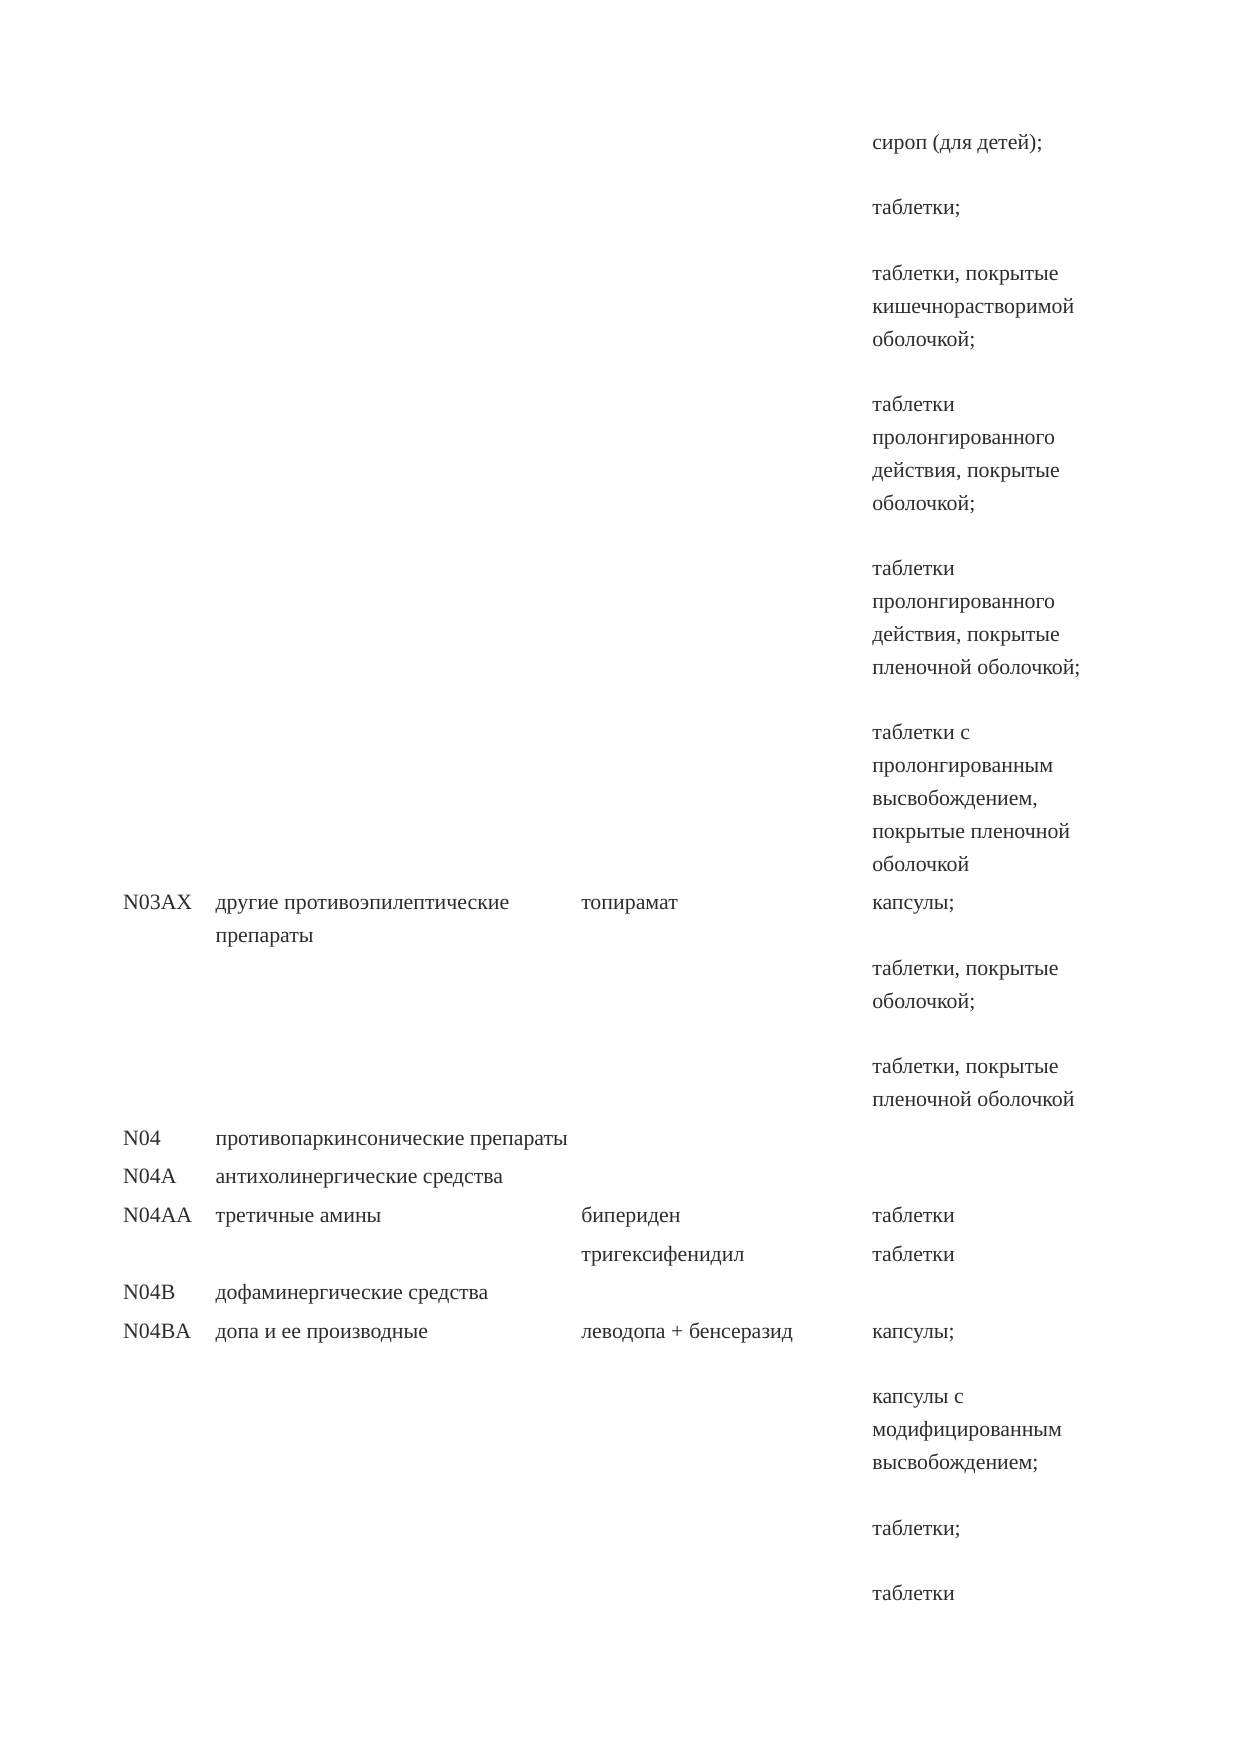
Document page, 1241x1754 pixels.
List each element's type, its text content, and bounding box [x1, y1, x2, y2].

table_cell [869, 1114, 1096, 1153]
table_cell N04AA [120, 1191, 212, 1230]
table_cell третичные амины [213, 1191, 578, 1230]
table_cell N04 [120, 1114, 212, 1153]
table_cell [1096, 1308, 1124, 1608]
table_cell бипериден [578, 1191, 869, 1230]
table_cell [213, 118, 578, 879]
table_cell топирамат [578, 879, 869, 1114]
table_cell капсулы; таблетки, покрытые оболочкой; таблетки, покрытые пленочной оболочкой [869, 879, 1096, 1114]
table_cell [578, 1114, 869, 1153]
table_cell [1096, 1114, 1124, 1153]
table_cell [213, 1230, 578, 1269]
table_cell капсулы; капсулы с модифицированным высвобождением; таблетки; таблетки [869, 1308, 1096, 1608]
table_cell [578, 1269, 869, 1307]
table_cell N04A [120, 1153, 212, 1191]
table_cell [869, 1269, 1096, 1307]
table_cell [1096, 1191, 1124, 1230]
table_cell [869, 1153, 1096, 1191]
table_cell леводопа + бенсеразид [578, 1308, 869, 1608]
table_cell другие противоэпилептические препараты [213, 879, 578, 1114]
table_cell допа и ее производные [213, 1308, 578, 1608]
table_cell [1096, 1153, 1124, 1191]
table_cell антихолинергические средства [213, 1153, 578, 1191]
table_cell дофаминергические средства [213, 1269, 578, 1307]
table_cell [578, 118, 869, 879]
table_cell [1096, 879, 1124, 1114]
table_cell [1096, 118, 1124, 879]
table_cell [1096, 1230, 1124, 1269]
table_cell сироп (для детей); таблетки; таблетки, покрытые кишечнорастворимой оболочкой; таблетки пролонгированного действия, покрытые оболочкой; таблетки пролонгированного действия, покрытые пленочной оболочкой; таблетки с пролонгированным высвобождением, покрытые пленочной оболочкой [869, 118, 1096, 879]
table_cell [120, 1230, 212, 1269]
table_cell N04B [120, 1269, 212, 1307]
table_cell [578, 1153, 869, 1191]
table_cell противопаркинсонические препараты [213, 1114, 578, 1153]
table_cell N03AX [120, 879, 212, 1114]
table_cell N04BA [120, 1308, 212, 1608]
table_cell тригексифенидил [578, 1230, 869, 1269]
table_cell таблетки [869, 1191, 1096, 1230]
table_cell [120, 118, 212, 879]
table_cell таблетки [869, 1230, 1096, 1269]
table_cell [1096, 1269, 1124, 1307]
